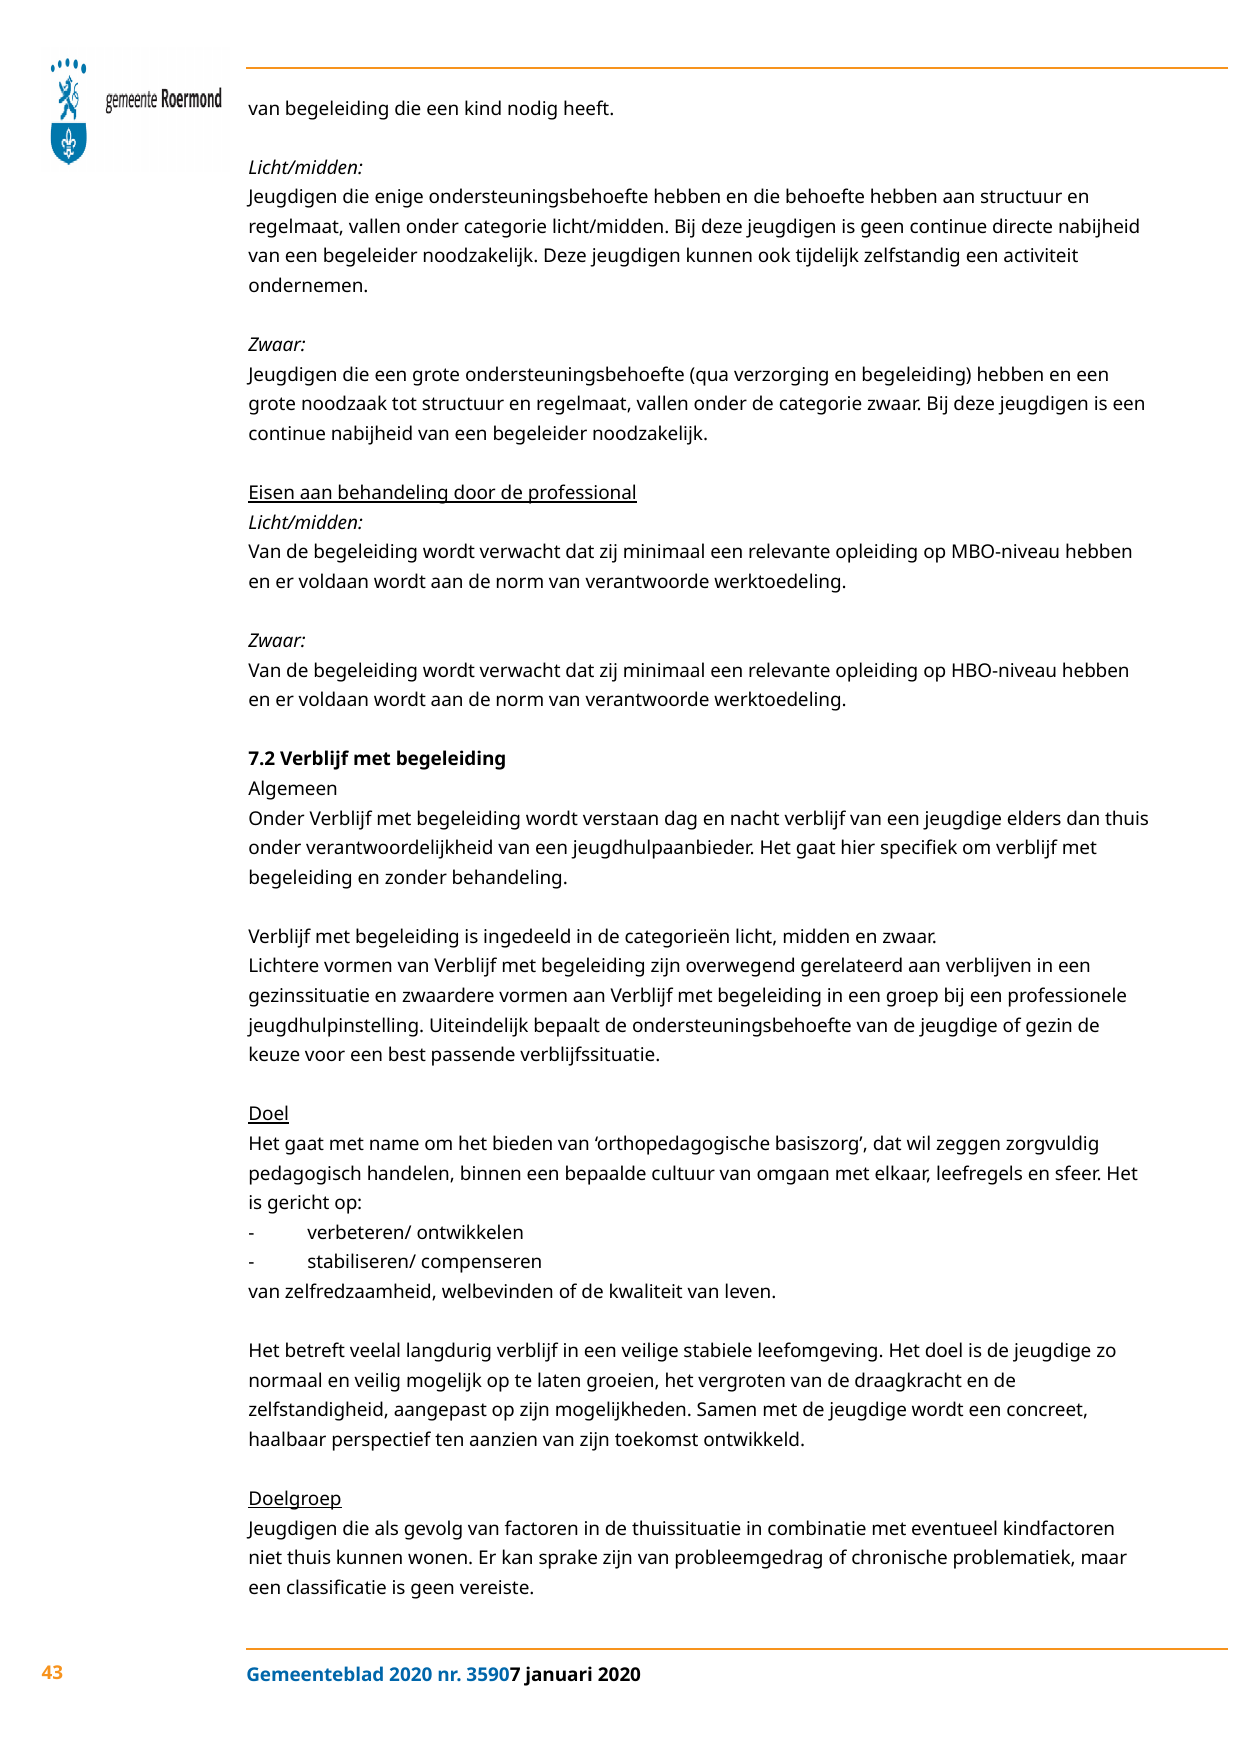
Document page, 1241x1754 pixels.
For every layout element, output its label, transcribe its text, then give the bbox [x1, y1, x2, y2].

text Jeugdigen die enige ondersteuningsbehoefte hebben en die behoefte hebben aan structuur en regelmaat, vallen onder categorie licht/midden. Bij deze jeugdigen is geen continue directe nabijheid van een begeleider noodzakelijk. Deze jeugdigen kunnen ook tijdelijk zelfstandig een activiteit ondernemen. [248, 183, 1152, 298]
text Van de begeleiding wordt verwacht dat zij minimaal een relevante opleiding op HBO-niveau hebben en er voldaan wordt aan de norm van verantwoorde werktoedeling. [248, 657, 1152, 712]
text Doel [248, 1101, 1152, 1126]
text Onder Verblijf met begeleiding wordt verstaan dag en nacht verblijf van een jeugdige elders dan thuis onder verantwoordelijkheid van een jeugdhulpaanbieder. Het gaat hier specifiek om verblijf met begeleiding en zonder behandeling. [248, 805, 1152, 890]
text Van de begeleiding wordt verwacht dat zij minimaal een relevante opleiding op MBO-niveau hebben en er voldaan wordt aan de norm van verantwoorde werktoedeling. [248, 538, 1152, 594]
text Jeugdigen die als gevolg van factoren in de thuissituatie in combinatie met eventueel kindfactoren niet thuis kunnen wonen. Er kan sprake zijn van probleemgedrag of chronische problematiek, maar een classificatie is geen vereiste. [248, 1515, 1152, 1600]
picture [41, 47, 231, 172]
text Algemeen [248, 775, 1152, 801]
text van begeleiding die een kind nodig heeft. [248, 95, 1152, 121]
text Het betreft veelal langdurig verblijf in een veilige stabiele leefomgeving. Het doel is de jeugdige zo normaal en veilig mogelijk op te laten groeien, het vergroten van de draagkracht en de zelfstandigheid, aangepast op zijn mogelijkheden. Samen met de jeugdige wordt een concreet, haalbaar perspectief ten aanzien van zijn toekomst ontwikkeld. [248, 1337, 1152, 1452]
list verbeteren/ ontwikkelen [248, 1219, 1152, 1245]
text 7.2 Verblijf met begeleiding [248, 746, 1152, 771]
text Lichtere vormen van Verblijf met begeleiding zijn overwegend gerelateerd aan verblijven in een gezinssituatie en zwaardere vormen aan Verblijf met begeleiding in een groep bij een professionele jeugdhulpinstelling. Uiteindelijk bepaalt de ondersteuningsbehoefte van de jeugdige of gezin de keuze voor een best passende verblijfssituatie. [248, 953, 1152, 1067]
text Zwaar: [248, 627, 1152, 653]
text Doelgroep [248, 1485, 1152, 1511]
text Verblijf met begeleiding is ingedeeld in de categorieën licht, midden en zwaar. [248, 923, 1152, 949]
text Het gaat met name om het bieden van ‘orthopedagogische basiszorg’, dat wil zeggen zorgvuldig pedagogisch handelen, binnen een bepaalde cultuur van omgaan met elkaar, leefregels en sfeer. Het is gericht op: [248, 1130, 1152, 1215]
text Licht/midden: [248, 509, 1152, 535]
text Licht/midden: [248, 154, 1152, 180]
list stabiliseren/ compenseren [248, 1248, 1152, 1274]
text Eisen aan behandeling door de professional [248, 479, 1152, 505]
text Zwaar: [248, 331, 1152, 357]
text van zelfredzaamheid, welbevinden of de kwaliteit van leven. [248, 1278, 1152, 1304]
text Jeugdigen die een grote ondersteuningsbehoefte (qua verzorging en begeleiding) hebben en een grote noodzaak tot structuur en regelmaat, vallen onder de categorie zwaar. Bij deze jeugdigen is een continue nabijheid van een begeleider noodzakelijk. [248, 361, 1152, 446]
